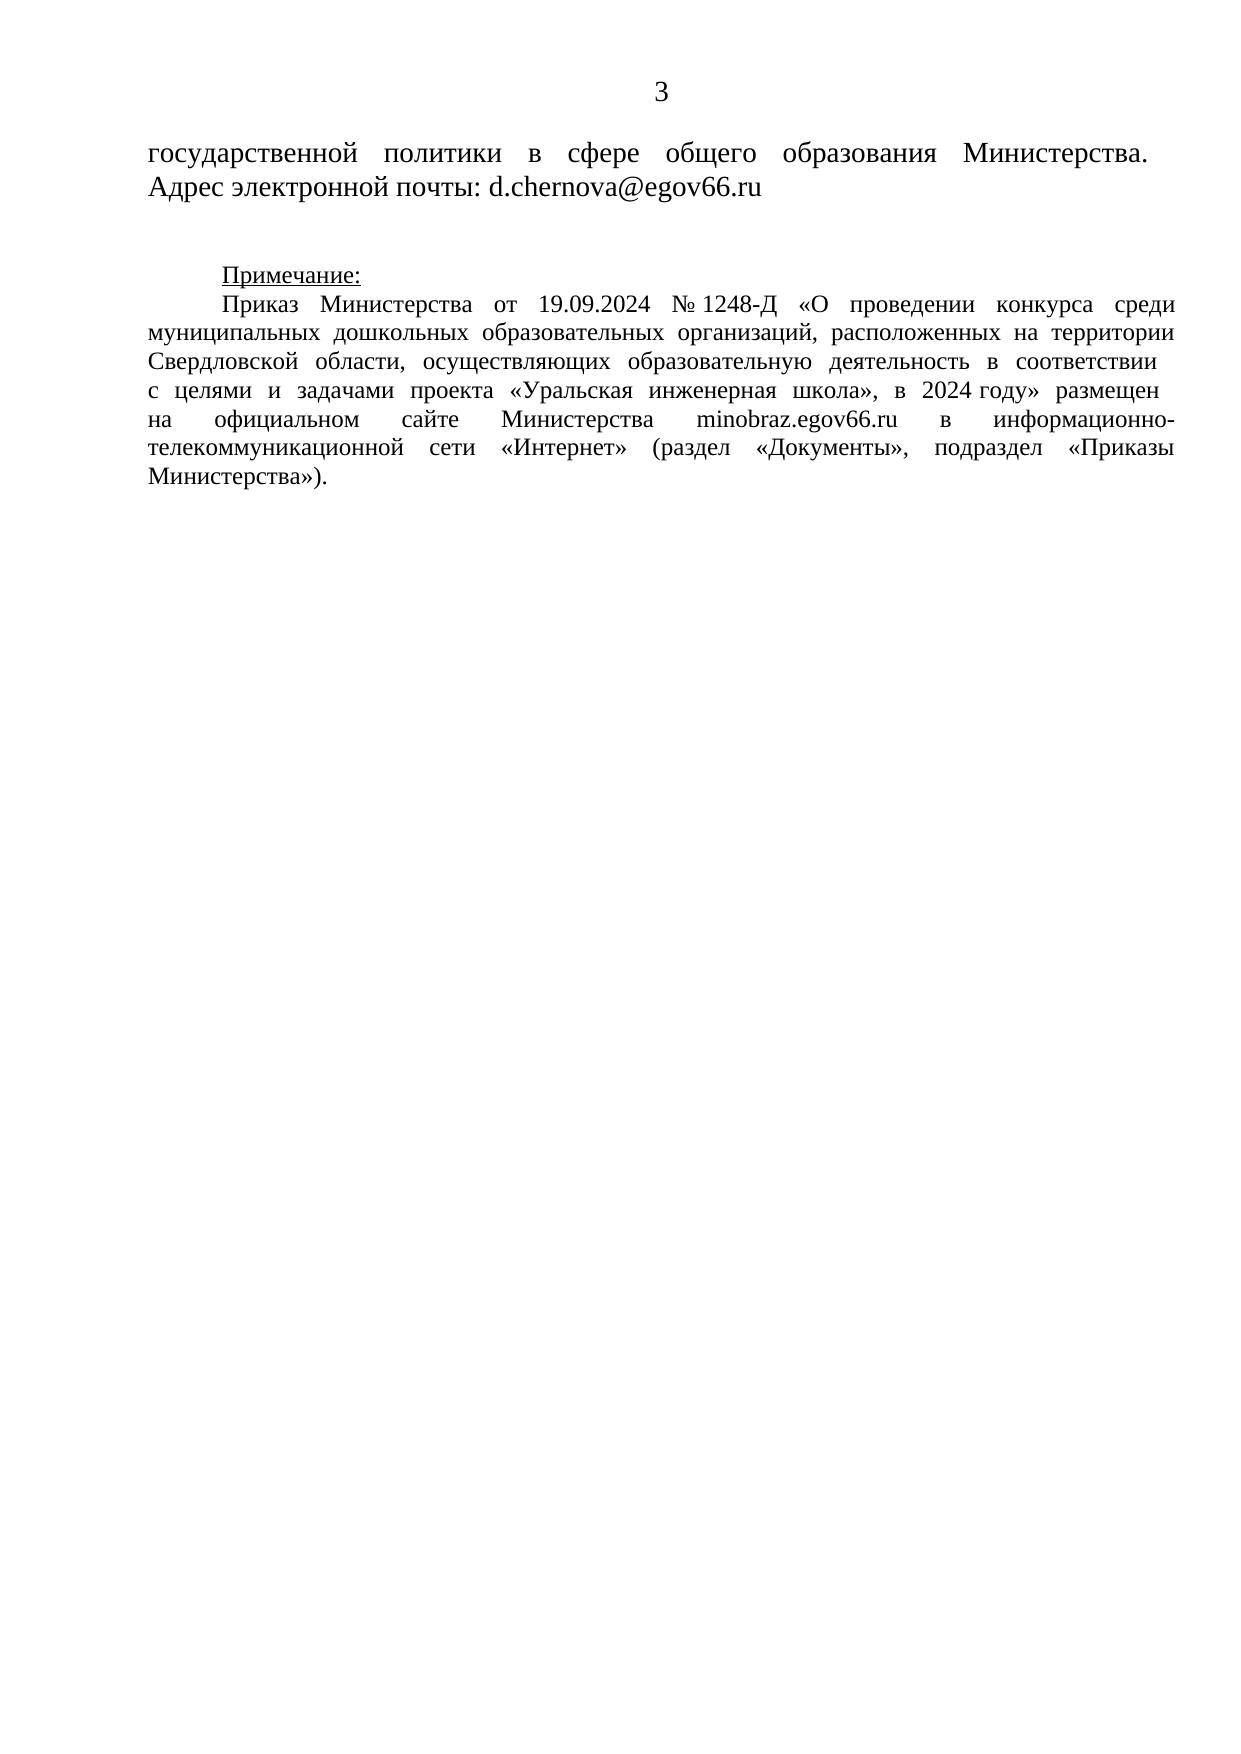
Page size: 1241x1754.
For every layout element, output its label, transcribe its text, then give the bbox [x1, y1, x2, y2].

text Приказ Министерства от 19.09.2024 № 1248-Д «О проведении конкурса среди муниципальных дошкольных образовательных организаций, расположенных на территории Свердловской области, осуществляющих образовательную деятельность в соответствии с целями и задачами проекта «Уральская инженерная школа», в 2024 году» размещен на официальном сайте Министерства minobraz.egov66.ru в информационно-телекоммуникационной сети «Интернет» (раздел «Документы», подраздел «Приказы Министерства»). [148, 289, 1175, 490]
text Примечание: [148, 260, 1175, 289]
text государственной политики в сфере общего образования Министерства. Адрес электронной почты: d.chernova@egov66.ru [148, 135, 1175, 202]
